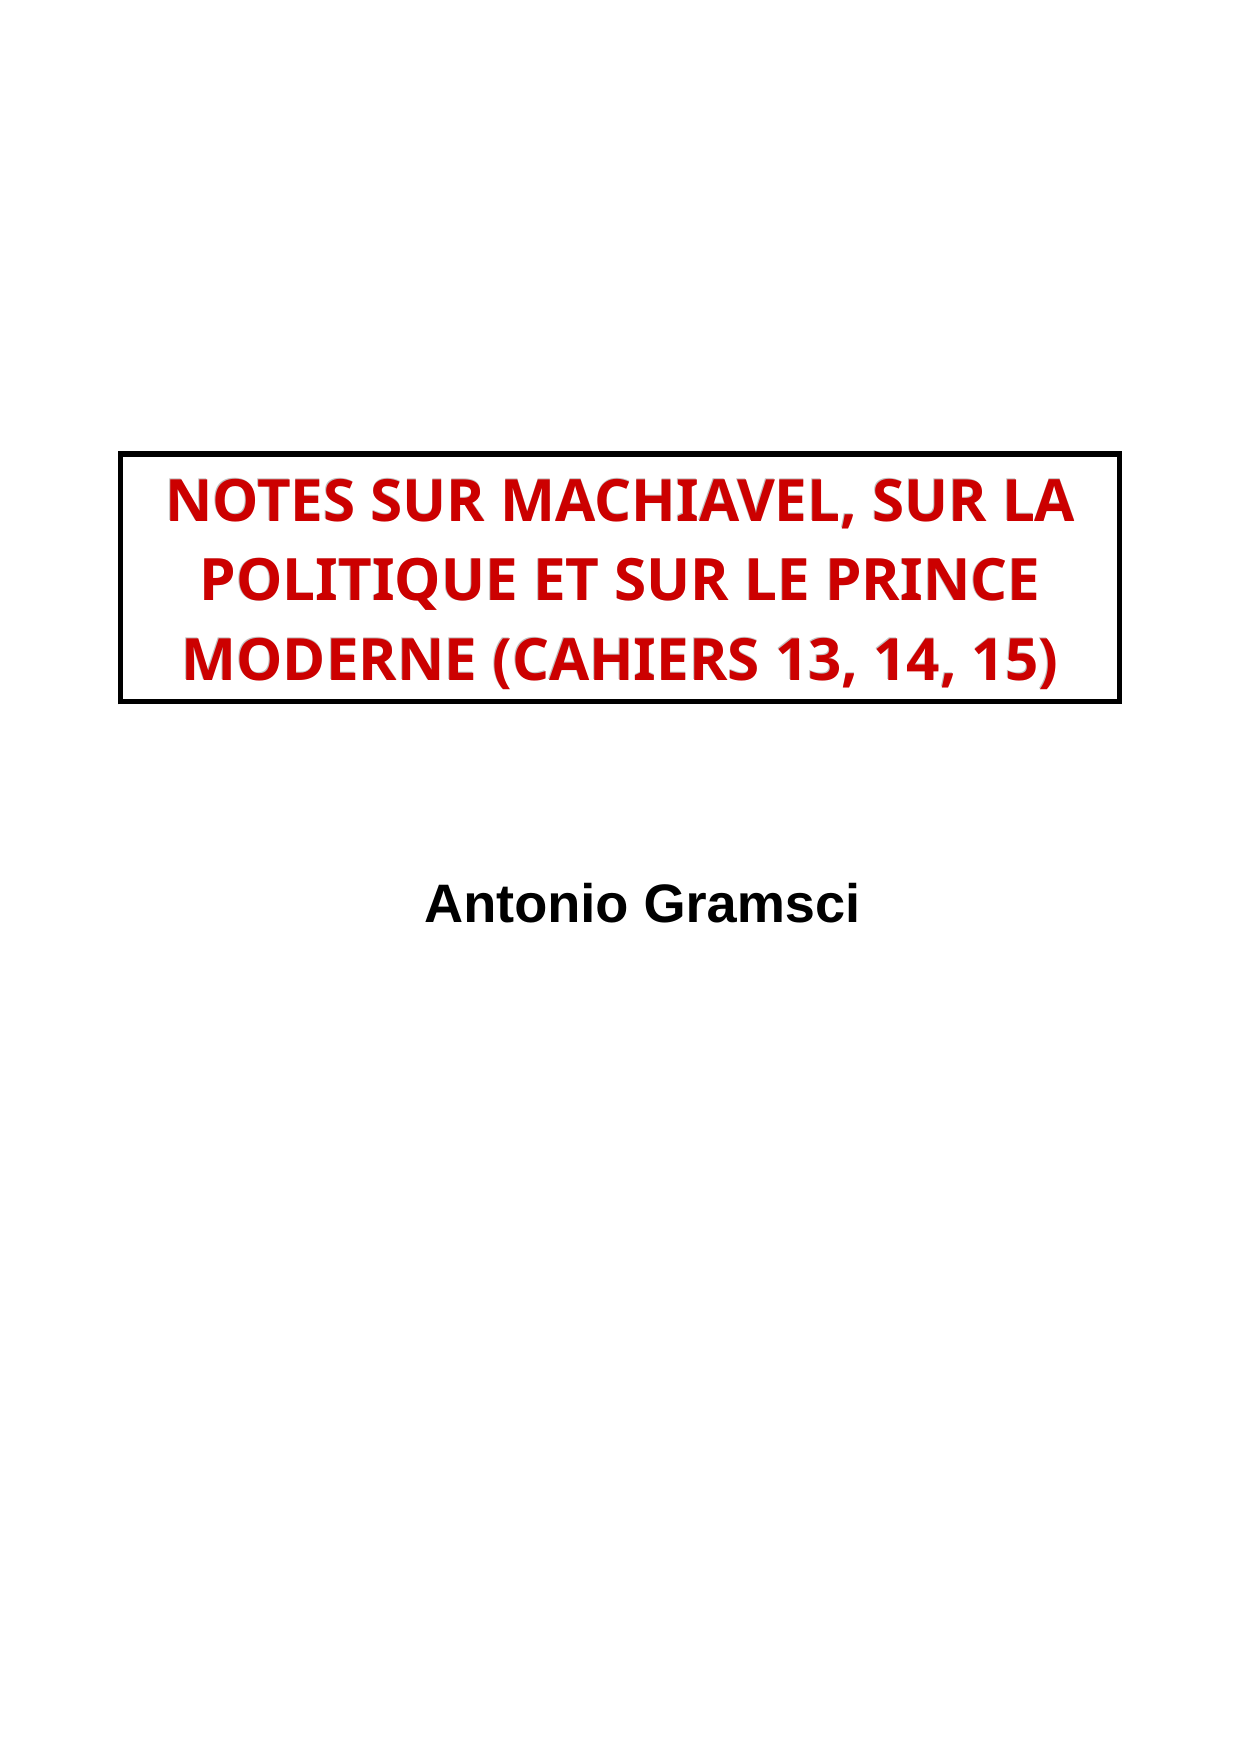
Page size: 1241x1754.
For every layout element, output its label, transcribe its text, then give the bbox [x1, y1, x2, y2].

text Notes sur Machiavel, sur la politique et sur le Prince moderne (cahiers 13, 14, 15) [123, 457, 1117, 699]
text Antonio Gramsci [118, 871, 1122, 933]
